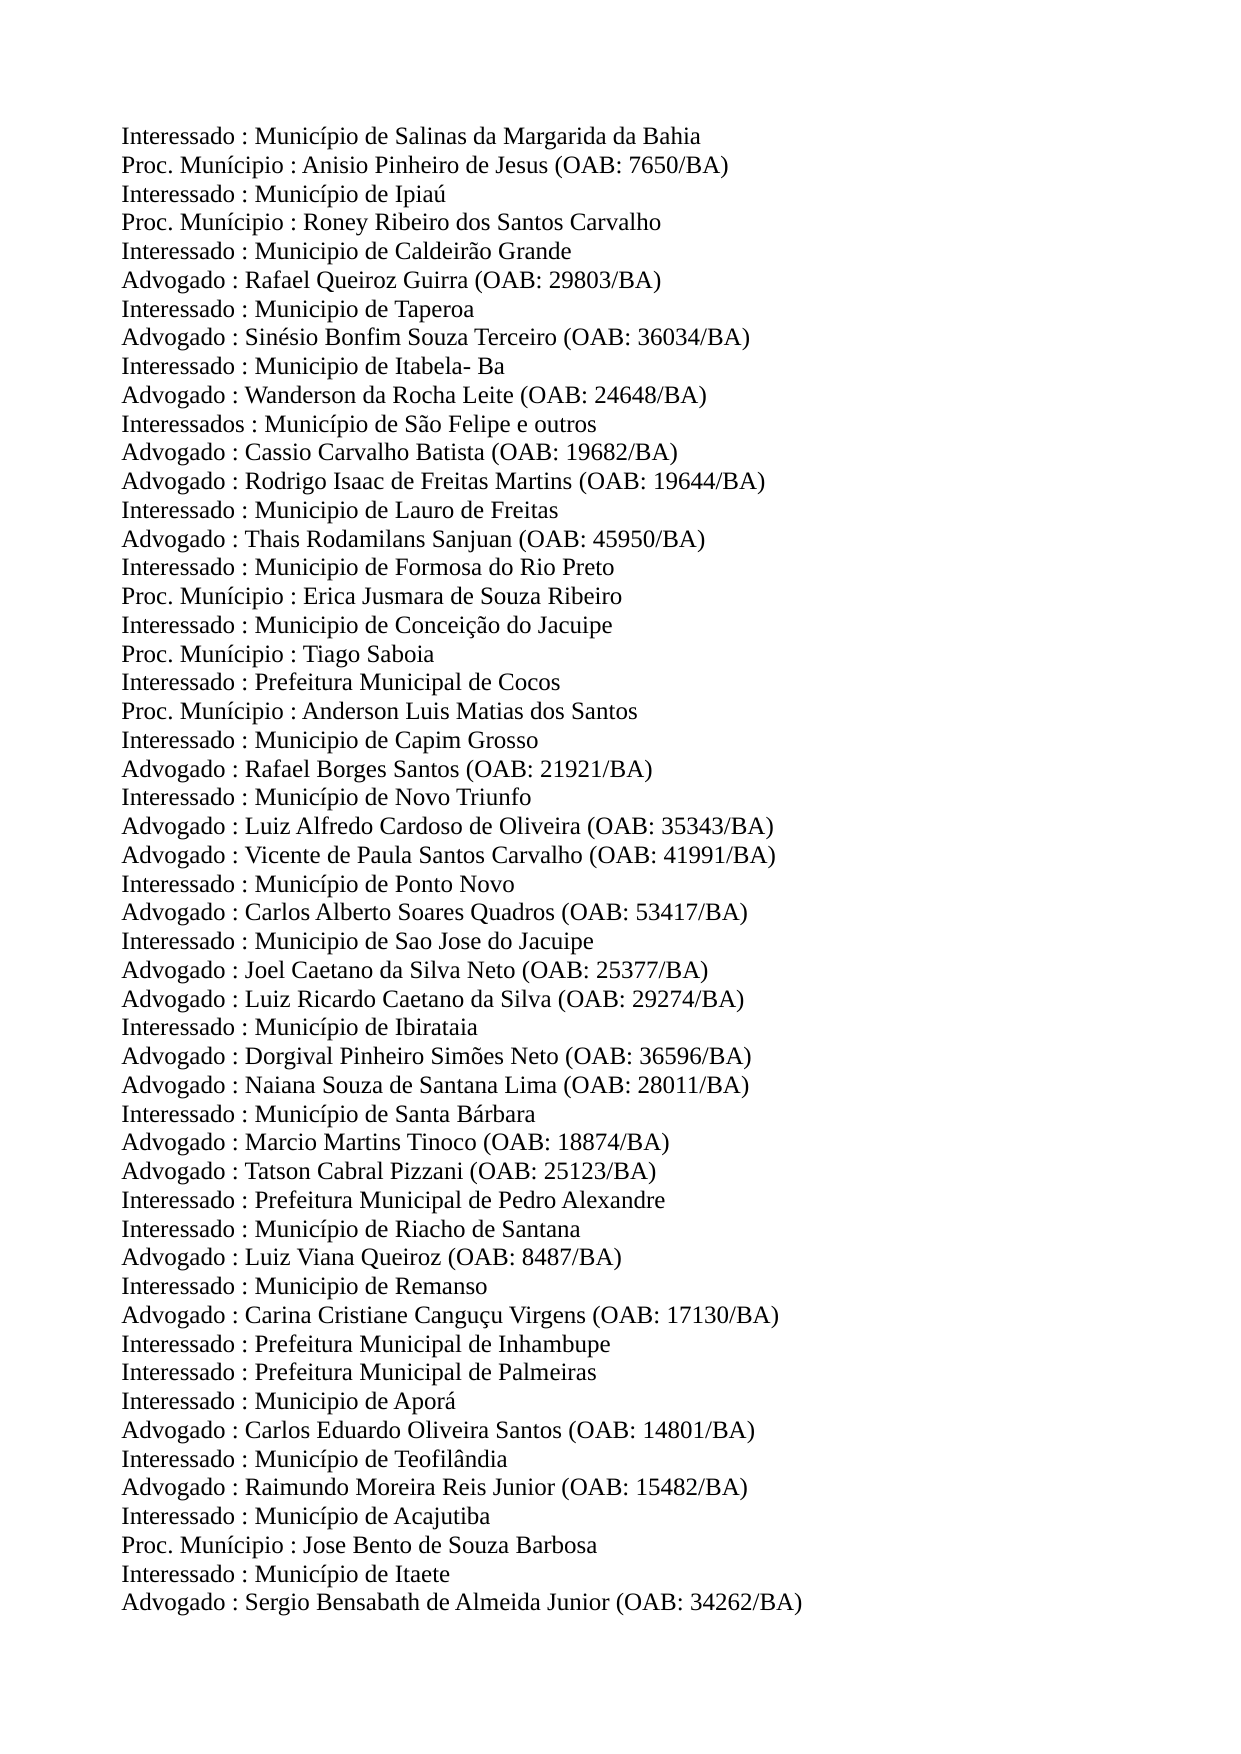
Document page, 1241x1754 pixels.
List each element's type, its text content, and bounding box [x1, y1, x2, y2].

table_header Interessado : Município de Salinas da Margarida da Bahia Proc. Munícipio : Anisio Pinheiro de Jesus (OAB: 7650/BA) Interessado : Município de Ipiaú Proc. Munícipio : Roney Ribeiro dos Santos Carvalho Interessado : Municipio de Caldeirão Grande Advogado : Rafael Queiroz Guirra (OAB: 29803/BA) Interessado : Municipio de Taperoa Advogado : Sinésio Bonfim Souza Terceiro (OAB: 36034/BA) Interessado : Municipio de Itabela- Ba Advogado : Wanderson da Rocha Leite (OAB: 24648/BA) Interessados : Município de São Felipe e outros Advogado : Cassio Carvalho Batista (OAB: 19682/BA) Advogado : Rodrigo Isaac de Freitas Martins (OAB: 19644/BA) Interessado : Municipio de Lauro de Freitas Advogado : Thais Rodamilans Sanjuan (OAB: 45950/BA) Interessado : Municipio de Formosa do Rio Preto Proc. Munícipio : Erica Jusmara de Souza Ribeiro Interessado : Municipio de Conceição do Jacuipe Proc. Munícipio : Tiago Saboia Interessado : Prefeitura Municipal de Cocos Proc. Munícipio : Anderson Luis Matias dos Santos Interessado : Municipio de Capim Grosso Advogado : Rafael Borges Santos (OAB: 21921/BA) Interessado : Município de Novo Triunfo Advogado : Luiz Alfredo Cardoso de Oliveira (OAB: 35343/BA) Advogado : Vicente de Paula Santos Carvalho (OAB: 41991/BA) Interessado : Município de Ponto Novo Advogado : Carlos Alberto Soares Quadros (OAB: 53417/BA) Interessado : Municipio de Sao Jose do Jacuipe Advogado : Joel Caetano da Silva Neto (OAB: 25377/BA) Advogado : Luiz Ricardo Caetano da Silva (OAB: 29274/BA) Interessado : Município de Ibirataia Advogado : Dorgival Pinheiro Simões Neto (OAB: 36596/BA) Advogado : Naiana Souza de Santana Lima (OAB: 28011/BA) Interessado : Município de Santa Bárbara Advogado : Marcio Martins Tinoco (OAB: 18874/BA) Advogado : Tatson Cabral Pizzani (OAB: 25123/BA) Interessado : Prefeitura Municipal de Pedro Alexandre Interessado : Município de Riacho de Santana Advogado : Luiz Viana Queiroz (OAB: 8487/BA) Interessado : Municipio de Remanso Advogado : Carina Cristiane Canguçu Virgens (OAB: 17130/BA) Interessado : Prefeitura Municipal de Inhambupe Interessado : Prefeitura Municipal de Palmeiras Interessado : Municipio de Aporá Advogado : Carlos Eduardo Oliveira Santos (OAB: 14801/BA) Interessado : Município de Teofilândia Advogado : Raimundo Moreira Reis Junior (OAB: 15482/BA) Interessado : Município de Acajutiba Proc. Munícipio : Jose Bento de Souza Barbosa Interessado : Município de Itaete Advogado : Sergio Bensabath de Almeida Junior (OAB: 34262/BA) [118, 118, 1122, 1619]
